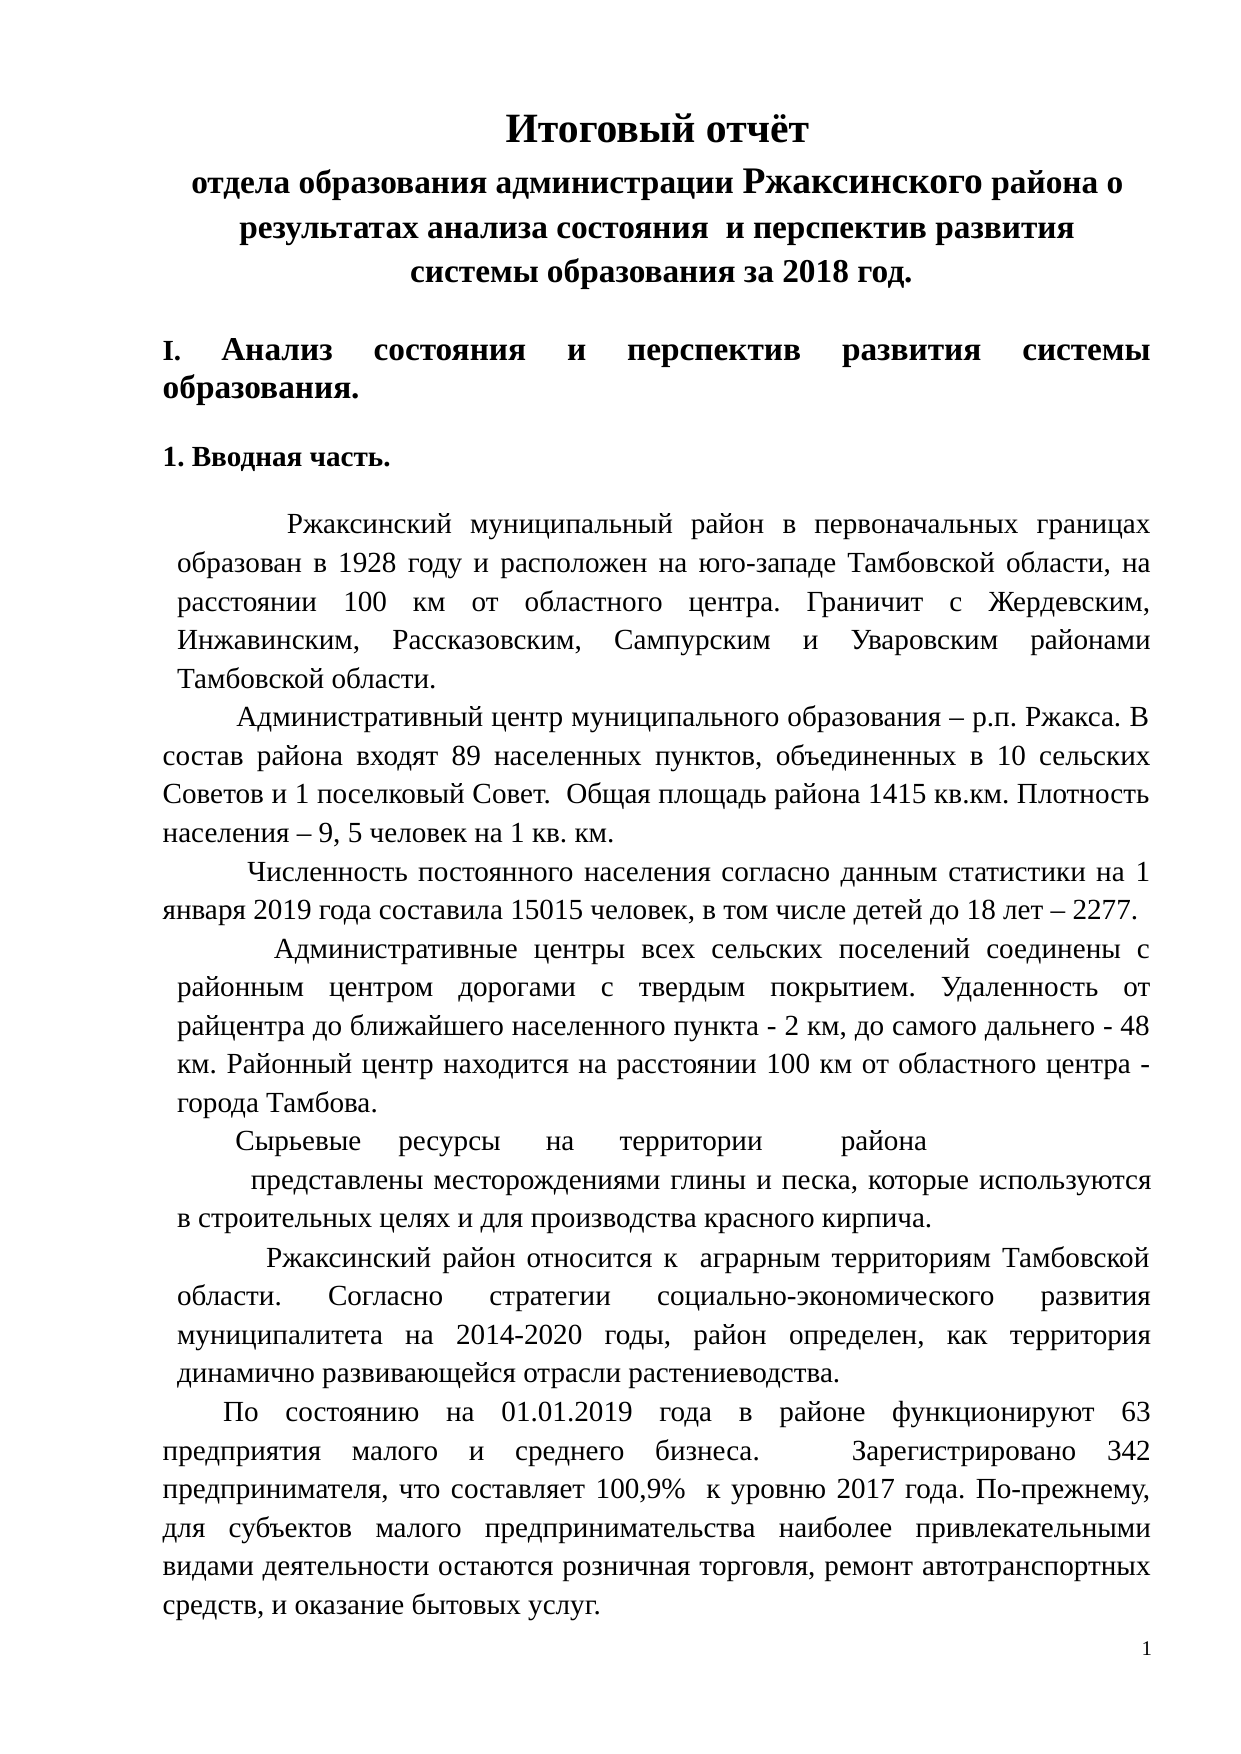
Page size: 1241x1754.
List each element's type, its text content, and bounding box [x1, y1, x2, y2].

text системы образования за 2018 год. [162, 252, 1152, 290]
text Итоговый отчёт [162, 104, 1152, 152]
text По состоянию на 01.01.2019 года в районе функционируют 63 предприятия малого и среднего бизнеса. Зарегистрировано 342 предпринимателя, что составляет 100,9% к уровню 2017 года. По-прежнему, для субъектов малого предпринимательства наиболее привлекательными видами деятельности остаются розничная торговля, ремонт автотранспортных средств, и оказание бытовых услуг. [162, 1394, 1152, 1620]
text Численность постоянного населения согласно данным статистики на 1 января 2019 года составила 15015 человек, в том числе детей до 18 лет – 2277. [162, 854, 1152, 926]
text 1. Вводная часть. [162, 439, 1152, 473]
text Ржаксинский район относится к аграрным территориям Тамбовской области. Согласно стратегии социально-экономического развития муниципалитета на 2014-2020 годы, район определен, как территория динамично развивающейся отрасли растениеводства. [177, 1240, 1151, 1389]
text I. Анализ состояния и перспектив развития системы образования. [162, 329, 1152, 406]
text отдела образования администрации Ржаксинского района о результатах анализа состояния и перспектив развития [162, 159, 1152, 246]
text Административный центр муниципального образования – р.п. Ржакса. В состав района входят 89 населенных пунктов, объединенных в 10 сельских Советов и 1 поселковый Совет. Общая площадь района 1415 кв.км. Плотность населения – 9, 5 человек на 1 кв. км. [162, 699, 1151, 849]
text Ржаксинский муниципальный район в первоначальных границах образован в 1928 году и расположен на юго-западе Тамбовской области, на расстоянии 100 км от областного центра. Граничит с Жердевским, Инжавинским, Рассказовским, Сампурским и Уваровским районами Тамбовской области. [177, 507, 1151, 694]
text Сырьевые ресурсы на территории района представлены месторождениями глины и песка, которые используются в строительных целях и для производства красного кирпича. [177, 1123, 1152, 1234]
text Административные центры всех сельских поселений соединены с районным центром дорогами с твердым покрытием. Удаленность от райцентра до ближайшего населенного пункта - 2 км, до самого дальнего - 48 км. Районный центр находится на расстоянии 100 км от областного центра - города Тамбова. [177, 931, 1151, 1118]
